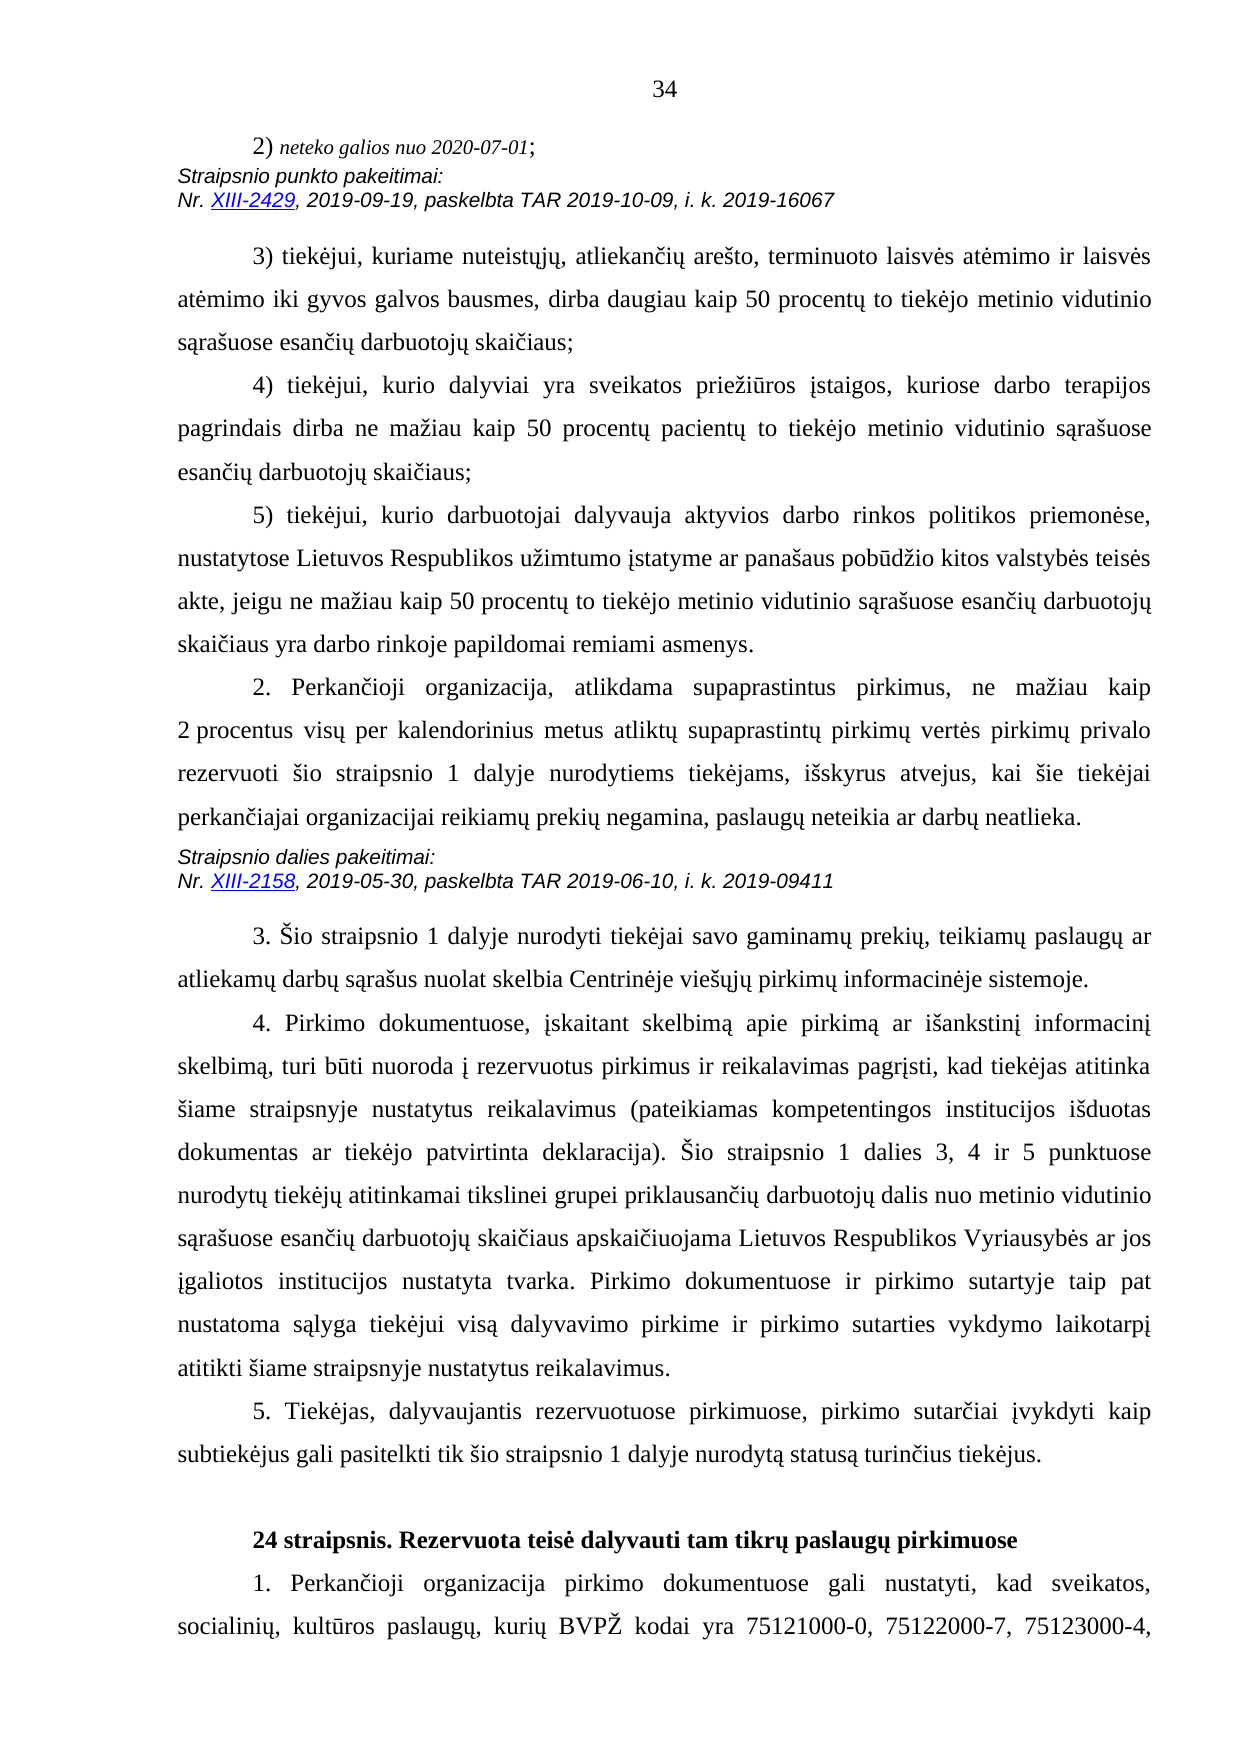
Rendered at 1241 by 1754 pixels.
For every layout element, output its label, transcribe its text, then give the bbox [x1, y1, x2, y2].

text Nr. XIII-2158, 2019-05-30, paskelbta TAR 2019-06-10, i. k. 2019-09411 [177, 869, 1152, 893]
text 5) tiekėjui, kurio darbuotojai dalyvauja aktyvios darbo rinkos politikos priemonėse, nustatytose Lietuvos Respublikos užimtumo įstatyme ar panašaus pobūdžio kitos valstybės teisės akte, jeigu ne mažiau kaip 50 procentų to tiekėjo metinio vidutinio sąrašuose esančių darbuotojų skaičiaus yra darbo rinkoje papildomai remiami asmenys. [177, 500, 1152, 658]
text 4. Pirkimo dokumentuose, įskaitant skelbimą apie pirkimą ar išankstinį informacinį skelbimą, turi būti nuoroda į rezervuotus pirkimus ir reikalavimas pagrįsti, kad tiekėjas atitinka šiame straipsnyje nustatytus reikalavimus (pateikiamas kompetentingos institucijos išduotas dokumentas ar tiekėjo patvirtinta deklaracija). Šio straipsnio 1 dalies 3, 4 ir 5 punktuose nurodytų tiekėjų atitinkamai tikslinei grupei priklausančių darbuotojų dalis nuo metinio vidutinio sąrašuose esančių darbuotojų skaičiaus apskaičiuojama Lietuvos Respublikos Vyriausybės ar jos įgaliotos institucijos nustatyta tvarka. Pirkimo dokumentuose ir pirkimo sutartyje taip pat nustatoma sąlyga tiekėjui visą dalyvavimo pirkime ir pirkimo sutarties vykdymo laikotarpį atitikti šiame straipsnyje nustatytus reikalavimus. [177, 1008, 1152, 1381]
text Nr. XIII-2429, 2019-09-19, paskelbta TAR 2019-10-09, i. k. 2019-16067 [177, 188, 1152, 212]
text 24 straipsnis. Rezervuota teisė dalyvauti tam tikrų paslaugų pirkimuose [177, 1525, 1152, 1554]
text 4) tiekėjui, kurio dalyviai yra sveikatos priežiūros įstaigos, kuriose darbo terapijos pagrindais dirba ne mažiau kaip 50 procentų pacientų to tiekėjo metinio vidutinio sąrašuose esančių darbuotojų skaičiaus; [177, 370, 1152, 485]
text Straipsnio dalies pakeitimai: [177, 845, 1152, 869]
text 5. Tiekėjas, dalyvaujantis rezervuotuose pirkimuose, pirkimo sutarčiai įvykdyti kaip subtiekėjus gali pasitelkti tik šio straipsnio 1 dalyje nurodytą statusą turinčius tiekėjus. [177, 1396, 1152, 1468]
text 3. Šio straipsnio 1 dalyje nurodyti tiekėjai savo gaminamų prekių, teikiamų paslaugų ar atliekamų darbų sąrašus nuolat skelbia Centrinėje viešųjų pirkimų informacinėje sistemoje. [177, 921, 1152, 993]
text 1. Perkančioji organizacija pirkimo dokumentuose gali nustatyti, kad sveikatos, socialinių, kultūros paslaugų, kurių BVPŽ kodai yra 75121000-0, 75122000-7, 75123000-4, [177, 1568, 1152, 1640]
text 2) neteko galios nuo 2020-07-01; [177, 131, 1152, 160]
text Straipsnio punkto pakeitimai: [177, 164, 1152, 188]
text 3) tiekėjui, kuriame nuteistųjų, atliekančių arešto, terminuoto laisvės atėmimo ir laisvės atėmimo iki gyvos galvos bausmes, dirba daugiau kaip 50 procentų to tiekėjo metinio vidutinio sąrašuose esančių darbuotojų skaičiaus; [177, 241, 1152, 356]
text 2. Perkančioji organizacija, atlikdama supaprastintus pirkimus, ne mažiau kaip 2 procentus visų per kalendorinius metus atliktų supaprastintų pirkimų vertės pirkimų privalo rezervuoti šio straipsnio 1 dalyje nurodytiems tiekėjams, išskyrus atvejus, kai šie tiekėjai perkančiajai organizacijai reikiamų prekių negamina, paslaugų neteikia ar darbų neatlieka. [177, 672, 1152, 830]
